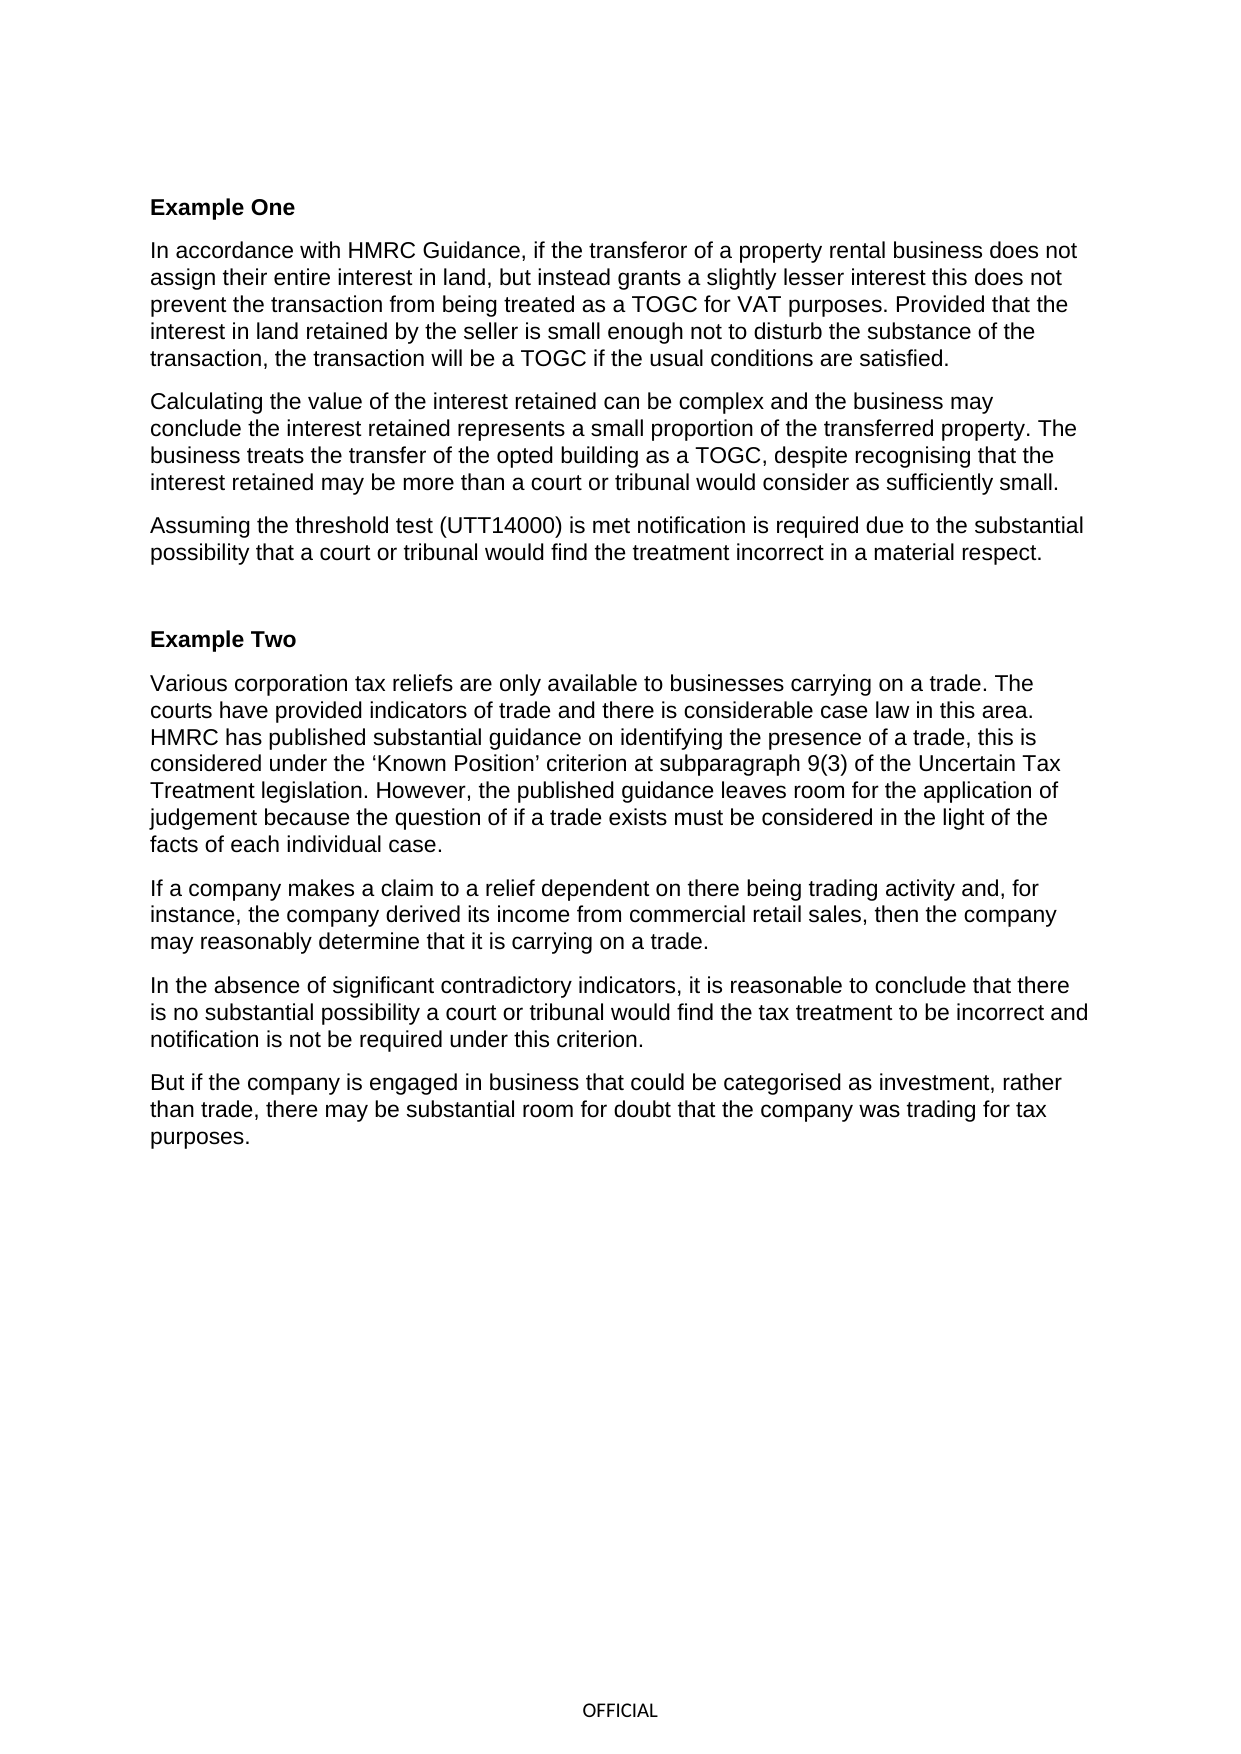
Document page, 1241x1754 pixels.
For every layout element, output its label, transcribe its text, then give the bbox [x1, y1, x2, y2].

text In the absence of significant contradictory indicators, it is reasonable to conclude that there is no substantial possibility a court or tribunal would find the tax treatment to be incorrect and notification is not be required under this criterion. [150, 972, 1090, 1052]
text Assuming the threshold test (UTT14000) is met notification is required due to the substantial possibility that a court or tribunal would find the treatment incorrect in a material respect. [150, 512, 1090, 566]
text If a company makes a claim to a relief dependent on there being trading activity and, for instance, the company derived its income from commercial retail sales, then the company may reasonably determine that it is carrying on a trade. [150, 874, 1090, 955]
text Various corporation tax reliefs are only available to businesses carrying on a trade. The courts have provided indicators of trade and there is considerable case law in this area. HMRC has published substantial guidance on identifying the presence of a trade, this is considered under the ‘Known Position’ criterion at subparagraph 9(3) of the Uncertain Tax Treatment legislation. However, the published guidance leaves room for the application of judgement because the question of if a trade exists must be considered in the light of the facts of each individual case. [150, 670, 1090, 857]
text But if the company is engaged in business that could be categorised as investment, rather than trade, there may be substantial room for doubt that the company was trading for tax purposes. [150, 1069, 1090, 1149]
text Example One [150, 193, 1090, 220]
text Example Two [150, 626, 1090, 653]
text In accordance with HMRC Guidance, if the transferor of a property rental business does not assign their entire interest in land, but instead grants a slightly lesser interest this does not prevent the transaction from being treated as a TOGC for VAT purposes. Provided that the interest in land retained by the seller is small enough not to disturb the substance of the transaction, the transaction will be a TOGC if the usual conditions are satisfied. [150, 237, 1090, 371]
text Calculating the value of the interest retained can be complex and the business may conclude the interest retained represents a small proportion of the transferred property. The business treats the transfer of the opted building as a TOGC, despite recognising that the interest retained may be more than a court or tribunal would consider as sufficiently small. [150, 388, 1090, 495]
